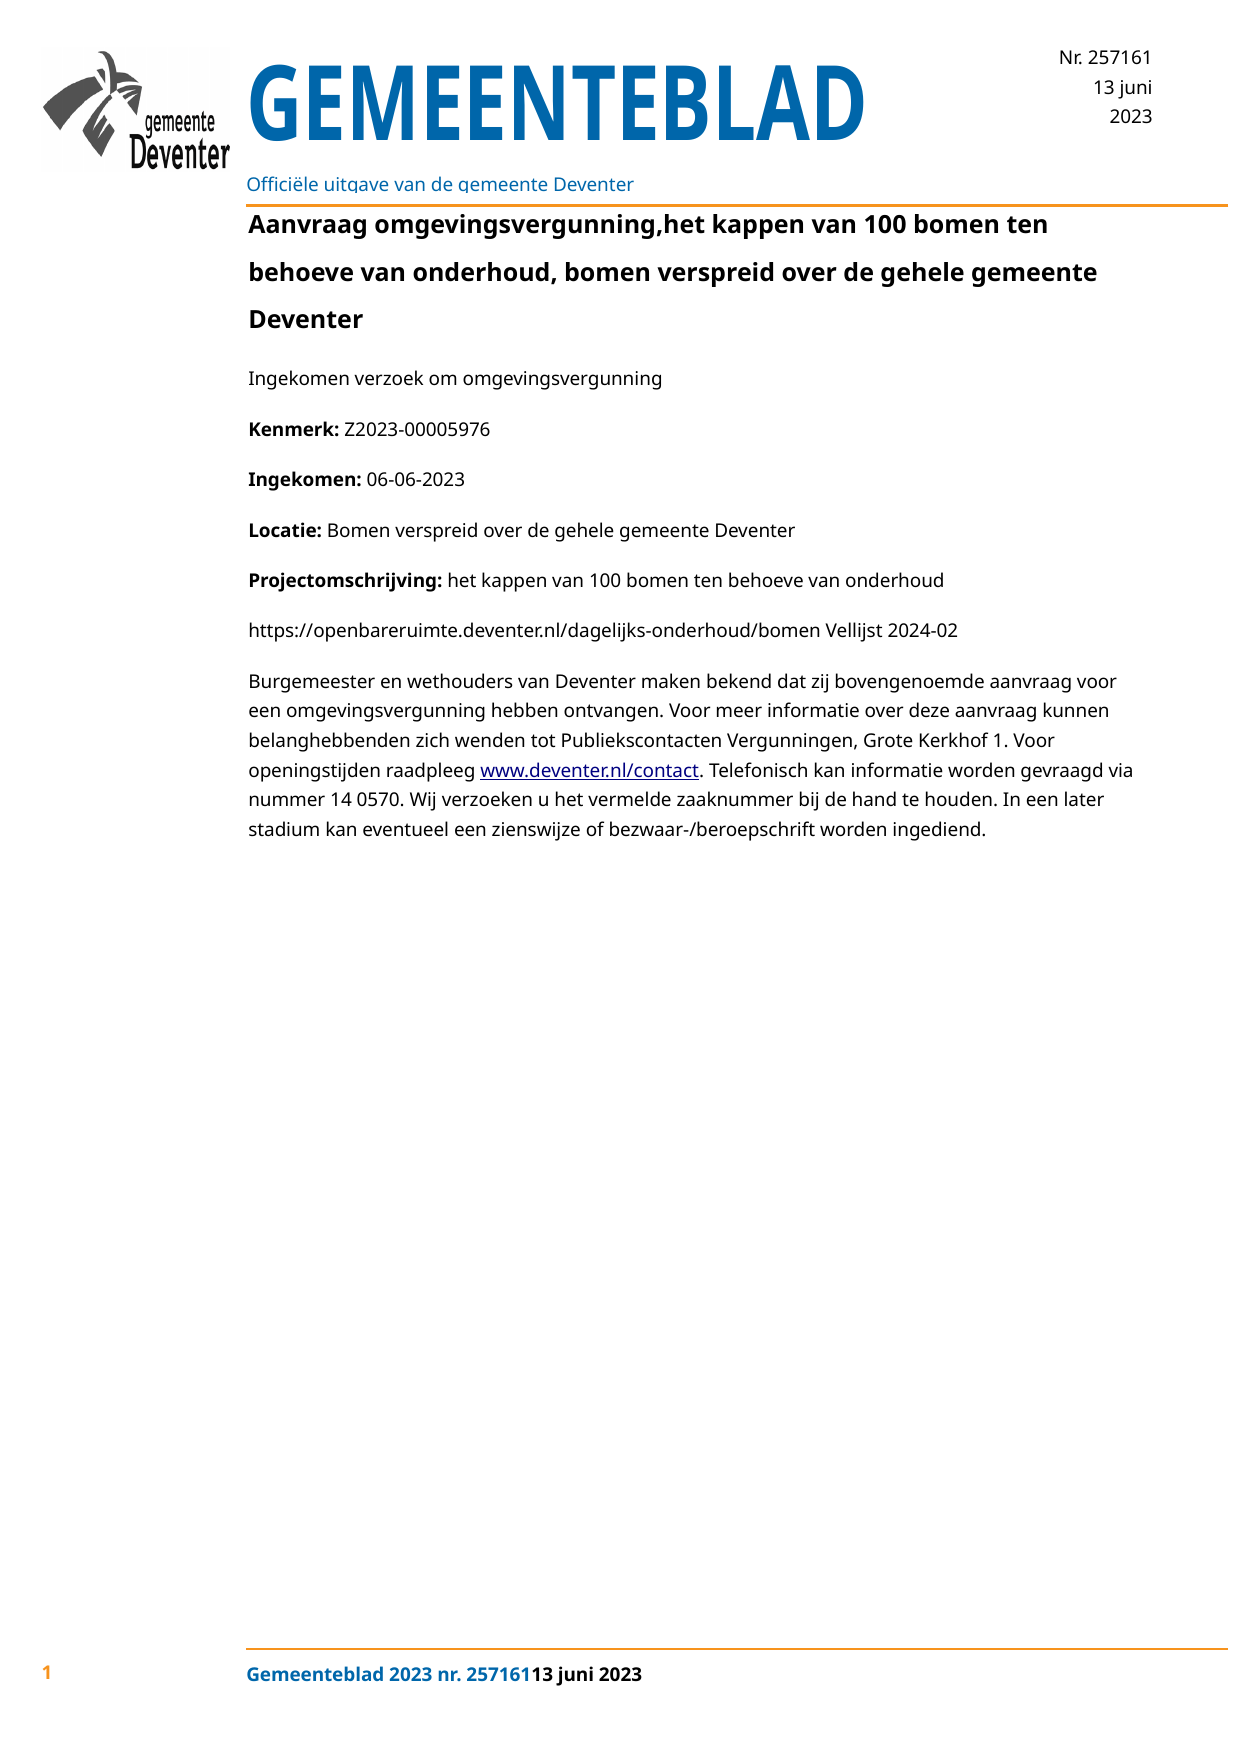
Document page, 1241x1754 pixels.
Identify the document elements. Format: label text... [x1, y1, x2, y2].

picture [41, 47, 231, 172]
text Aanvraag omgevingsvergunning,het kappen van 100 bomen ten behoeve van onderhoud, bomen verspreid over de gehele gemeente Deventer [248, 207, 1152, 336]
text Kenmerk: Z2023-00005976 [248, 416, 1152, 442]
text Locatie: Bomen verspreid over de gehele gemeente Deventer [248, 517, 1152, 542]
text Projectomschrijving: het kappen van 100 bomen ten behoeve van onderhoud [248, 567, 1152, 593]
text https://openbareruimte.deventer.nl/dagelijks-onderhoud/bomen Vellijst 2024-02 [248, 618, 1152, 643]
text Burgemeester en wethouders van Deventer maken bekend dat zij bovengenoemde aanvraag voor een omgevingsvergunning hebben ontvangen. Voor meer informatie over deze aanvraag kunnen belanghebbenden zich wenden tot Publiekscontacten Vergunningen, Grote Kerkhof 1. Voor openingstijden raadpleeg www.deventer.nl/contact. Telefonisch kan informatie worden gevraagd via nummer 14 0570. Wij verzoeken u het vermelde zaaknummer bij de hand te houden. In een later stadium kan eventueel een zienswijze of bezwaar-/beroepschrift worden ingediend. [248, 668, 1152, 842]
text Ingekomen verzoek om omgevingsvergunning [248, 366, 1152, 391]
text Ingekomen: 06-06-2023 [248, 466, 1152, 492]
